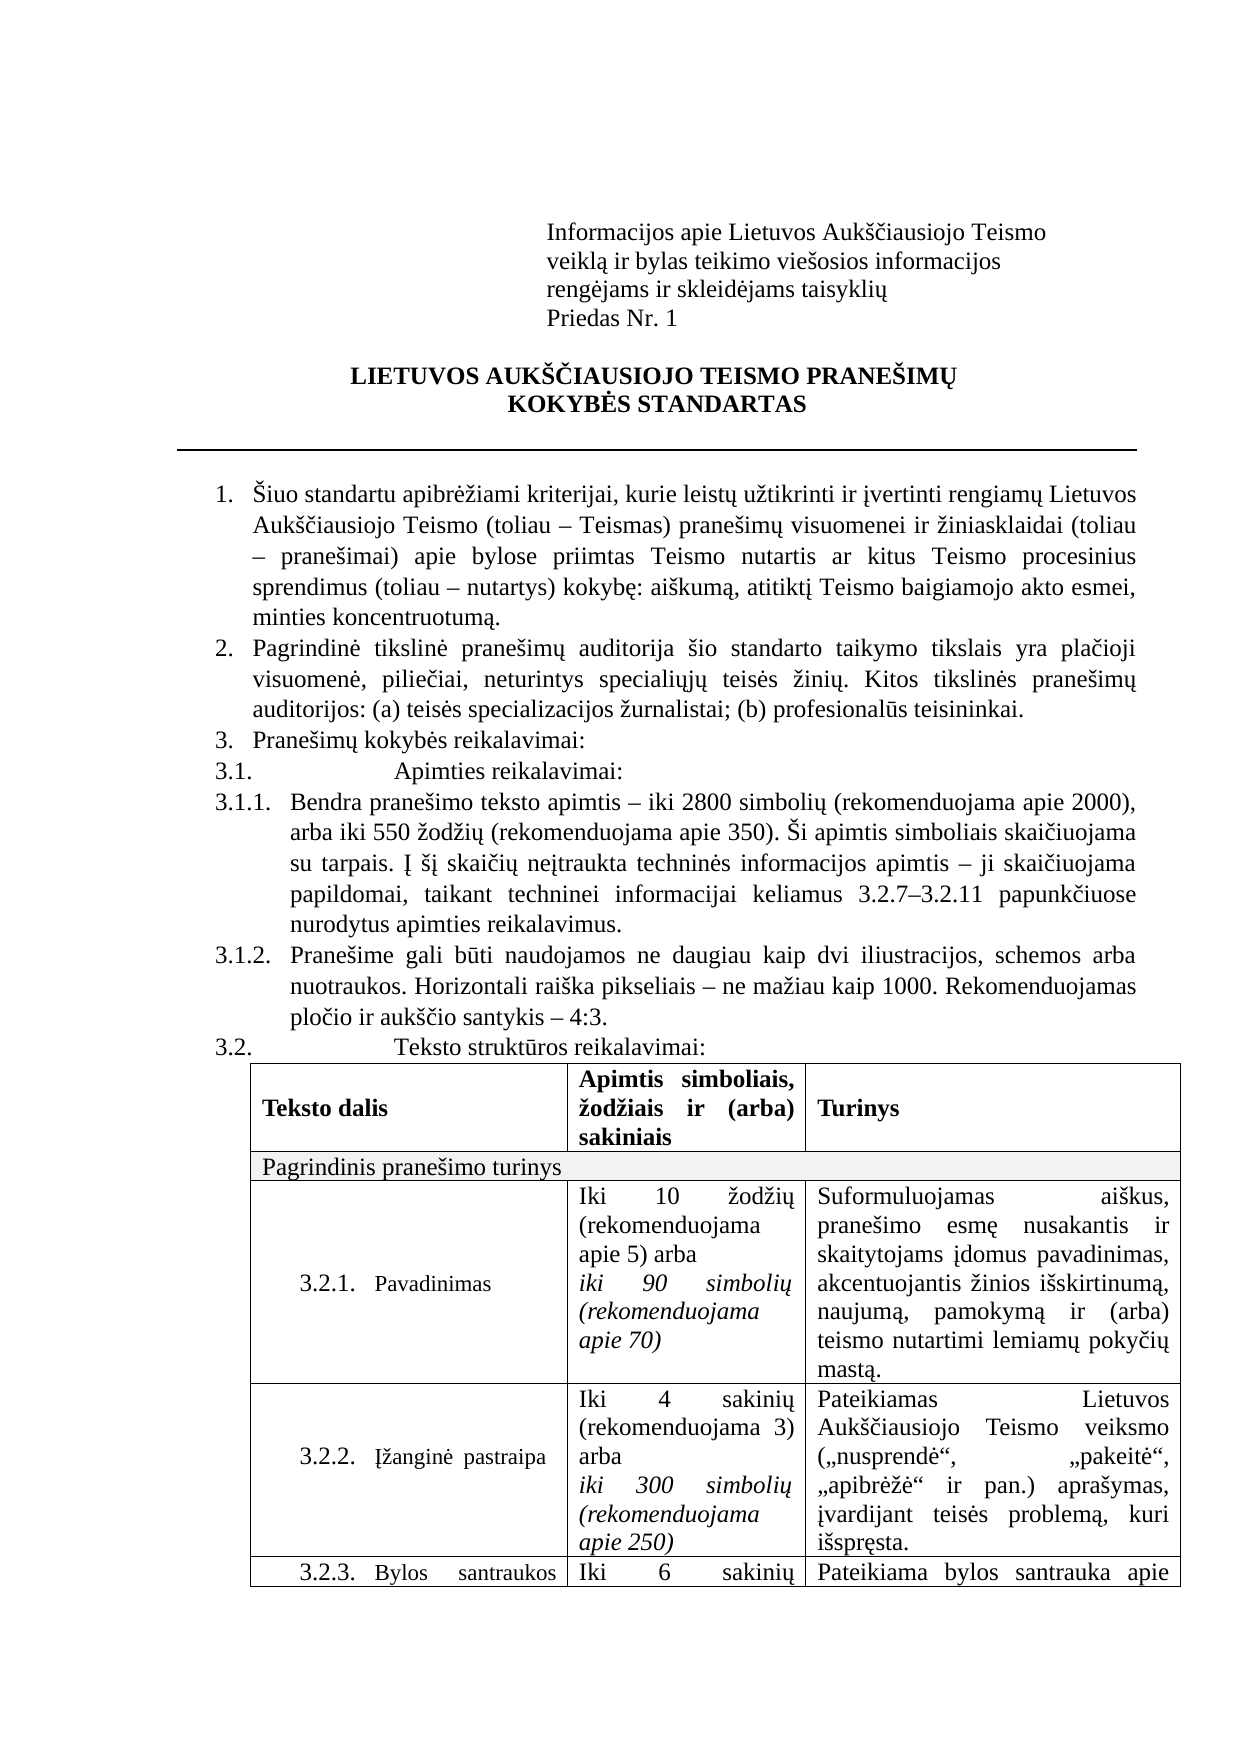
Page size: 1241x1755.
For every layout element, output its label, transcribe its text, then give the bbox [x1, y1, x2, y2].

table_cell 3.2.2. Įžanginė pastraipa [251, 1384, 567, 1556]
text 3.1.2. Pranešime gali būti naudojamos ne daugiau kaip dvi iliustracijos, schemos arba nuotraukos. Horizontali raiška pikseliais – ne mažiau kaip 1000. Rekomenduojamas pločio ir aukščio santykis – 4:3. [215, 940, 1137, 1031]
text Priedas Nr. 1 [546, 303, 1137, 332]
table_cell 3.2.1. Pavadinimas [251, 1181, 567, 1383]
text 3.1. Apimties reikalavimai: [215, 756, 1137, 785]
table_cell Pateikiamas Lietuvos Aukščiausiojo Teismo veiksmo („nusprendė“, „pakeitė“, „apibrėžė“ ir pan.) aprašymas, įvardijant teisės problemą, kuri išspręsta. [806, 1384, 1180, 1556]
table_cell Suformuluojamas aiškus, pranešimo esmę nusakantis ir skaitytojams įdomus pavadinimas, akcentuojantis žinios išskirtinumą, naujumą, pamokymą ir (arba) teismo nutartimi lemiamų pokyčių mastą. [806, 1181, 1180, 1383]
table_cell Iki 6 sakinių [568, 1557, 805, 1586]
text 2. Pagrindinė tikslinė pranešimų auditorija šio standarto taikymo tikslais yra plačioji visuomenė, piliečiai, neturintys specialiųjų teisės žinių. Kitos tikslinės pranešimų auditorijos: (a) teisės specializacijos žurnalistai; (b) profesionalūs teisininkai. [215, 633, 1137, 723]
table_header Turinys [806, 1064, 1180, 1151]
table_cell Iki 4 sakinių (rekomenduojama 3) arba iki 300 simbolių (rekomenduojama apie 250) [568, 1384, 805, 1556]
text rengėjams ir skleidėjams taisyklių [546, 274, 1137, 303]
table_cell Iki 10 žodžių (rekomenduojama apie 5) arba iki 90 simbolių (rekomenduojama apie 70) [568, 1181, 805, 1383]
text 3.2. Teksto struktūros reikalavimai: [215, 1032, 1137, 1061]
text veiklą ir bylas teikimo viešosios informacijos [546, 246, 1137, 274]
table_header Apimtis simboliais, žodžiais ir (arba) sakiniais [568, 1064, 805, 1151]
text 3.1.1. Bendra pranešimo teksto apimtis – iki 2800 simbolių (rekomenduojama apie 2000), arba iki 550 žodžių (rekomenduojama apie 350). Ši apimtis simboliais skaičiuojama su tarpais. Į šį skaičių neįtraukta techninės informacijos apimtis – ji skaičiuojama papildomai, taikant techninei informacijai keliamus 3.2.7–3.2.11 papunkčiuose nurodytus apimties reikalavimus. [215, 787, 1137, 938]
table_cell Pateikiama bylos santrauka apie [806, 1557, 1180, 1586]
text kokybės standartas [177, 389, 1137, 418]
table_header Teksto dalis [251, 1064, 567, 1151]
text 1. Šiuo standartu apibrėžiami kriterijai, kurie leistų užtikrinti ir įvertinti rengiamų Lietuvos Aukščiausiojo Teismo (toliau – Teismas) pranešimų visuomenei ir žiniasklaidai (toliau – pranešimai) apie bylose priimtas Teismo nutartis ar kitus Teismo procesinius sprendimus (toliau – nutartys) kokybę: aiškumą, atitiktį Teismo baigiamojo akto esmei, minties koncentruotumą. [215, 479, 1137, 631]
text Informacijos apie Lietuvos Aukščiausiojo Teismo [546, 217, 1137, 246]
table_cell Pagrindinis pranešimo turinys [251, 1152, 1180, 1180]
text 3. Pranešimų kokybės reikalavimai: [215, 725, 1137, 754]
text Lietuvos Aukščiausiojo Teismo pranešimų [177, 361, 1137, 389]
table_cell 3.2.3. Bylos santraukos [251, 1557, 567, 1586]
